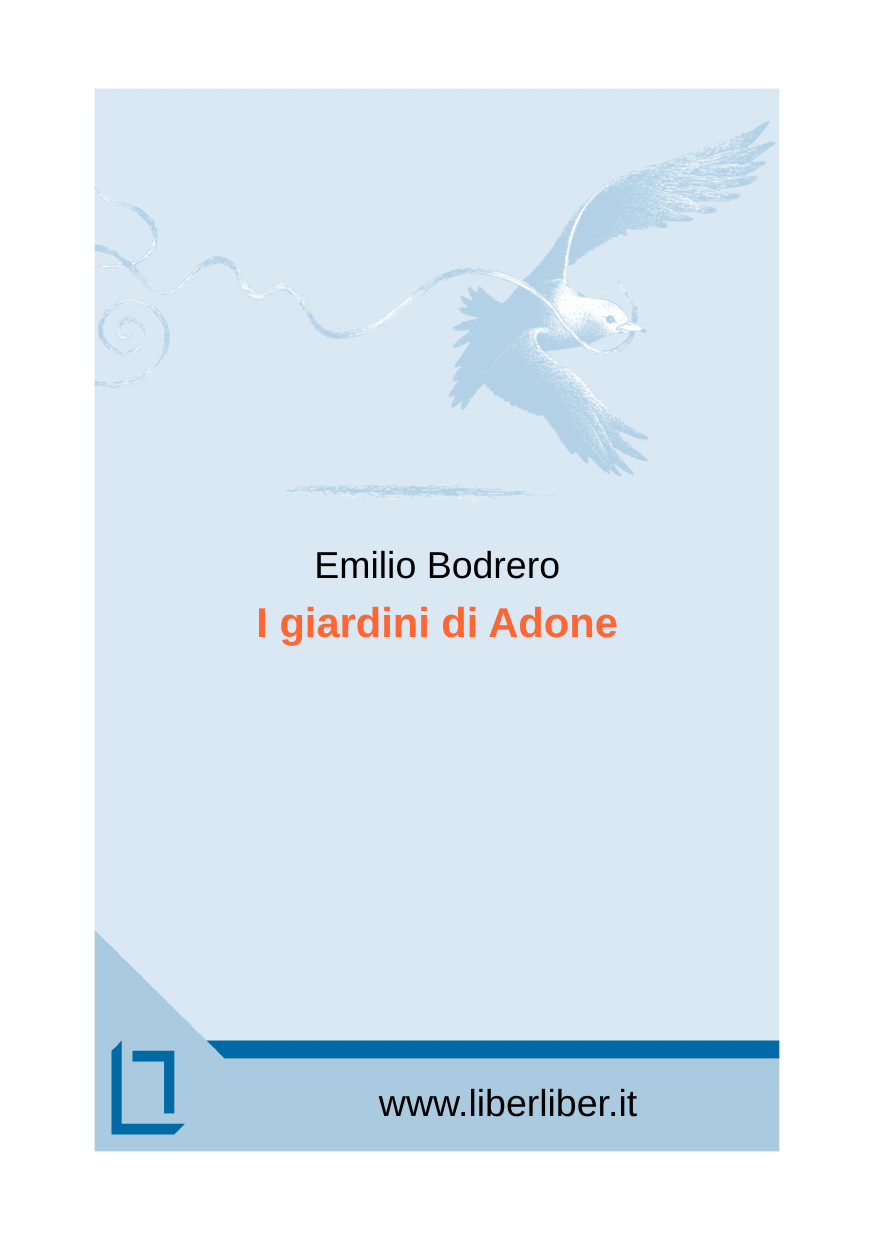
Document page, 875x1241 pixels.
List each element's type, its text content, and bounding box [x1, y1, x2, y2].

text Emilio Bodrero [94, 543, 779, 586]
text I giardini di Adone [94, 598, 779, 646]
text www.liberliber.it [331, 1081, 685, 1124]
picture [94, 88, 780, 1152]
